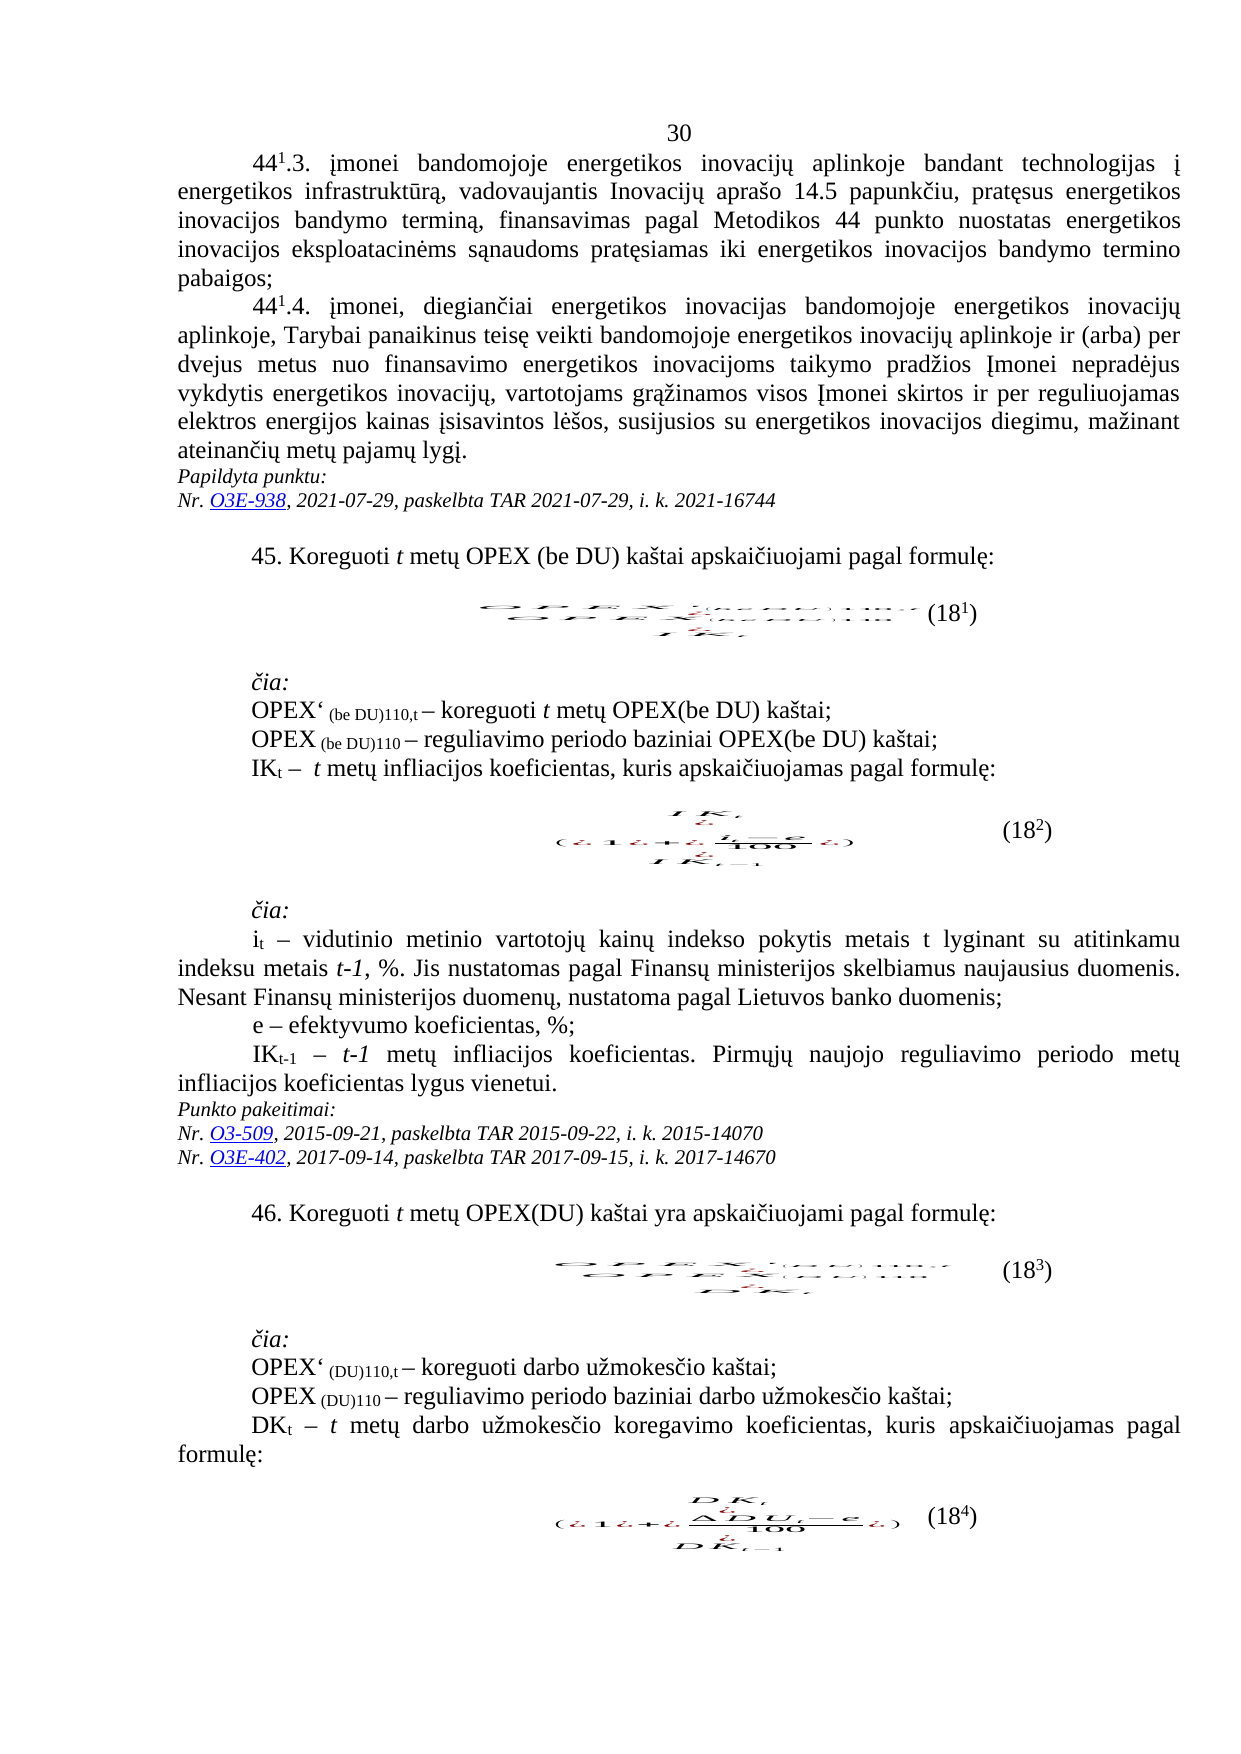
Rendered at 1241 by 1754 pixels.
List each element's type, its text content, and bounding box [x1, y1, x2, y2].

text OPEX (be DU)110 – reguliavimo periodo baziniai OPEX(be DU) kaštai; [251, 724, 1181, 753]
text IKt – t metų infliacijos koeficientas, kuris apskaičiuojamas pagal formulę: [251, 753, 1181, 782]
text Nr. O3-509, 2015-09-21, paskelbta TAR 2015-09-22, i. k. 2015-14070 [177, 1121, 1181, 1145]
text 441.4. įmonei, diegiančiai energetikos inovacijas bandomojoje energetikos inovacijų aplinkoje, Tarybai panaikinus teisę veikti bandomojoje energetikos inovacijų aplinkoje ir (arba) per dvejus metus nuo finansavimo energetikos inovacijoms taikymo pradžios Įmonei nepradėjus vykdytis energetikos inovacijų, vartotojams grąžinamos visos Įmonei skirtos ir per reguliuojamas elektros energijos kainas įsisavintos lėšos, susijusios su energetikos inovacijos diegimu, mažinant ateinančių metų pajamų lygį. [177, 291, 1181, 464]
text OPEX‘ (DU)110,t – koreguoti darbo užmokesčio kaštai; [177, 1352, 1181, 1381]
text IKt-1 – t-1 metų infliacijos koeficientas. Pirmųjų naujojo reguliavimo periodo metų infliacijos koeficientas lygus vienetui. [177, 1039, 1181, 1097]
text DKt – t metų darbo užmokesčio koregavimo koeficientas, kuris apskaičiuojamas pagal formulę: [177, 1410, 1181, 1467]
text (181) [177, 598, 1181, 638]
text Punkto pakeitimai: [177, 1097, 1181, 1121]
text e – efektyvumo koeficientas, %; [177, 1011, 1181, 1039]
text čia: [251, 896, 1181, 924]
text Nr. O3E-402, 2017-09-14, paskelbta TAR 2017-09-15, i. k. 2017-14670 [177, 1145, 1181, 1169]
text 441.3. įmonei bandomojoje energetikos inovacijų aplinkoje bandant technologijas į energetikos infrastruktūrą, vadovaujantis Inovacijų aprašo 14.5 papunkčiu, pratęsus energetikos inovacijos bandymo terminą, finansavimas pagal Metodikos 44 punkto nuostatas energetikos inovacijos eksploatacinėms sąnaudoms pratęsiamas iki energetikos inovacijos bandymo termino pabaigos; [177, 148, 1181, 291]
text čia: [251, 667, 1181, 696]
text 46. Koreguoti t metų OPEX(DU) kaštai yra apskaičiuojami pagal formulę: [177, 1198, 1181, 1226]
text Papildyta punktu: [177, 464, 1181, 488]
text 45. Koreguoti t metų OPEX (be DU) kaštai apskaičiuojami pagal formulę: [177, 541, 1181, 569]
text OPEX‘ (be DU)110,t – koreguoti t metų OPEX(be DU) kaštai; [251, 696, 1181, 724]
text OPEX (DU)110 – reguliavimo periodo baziniai darbo užmokesčio kaštai; [177, 1381, 1181, 1410]
text (183) [177, 1255, 1181, 1295]
text Nr. O3E-938, 2021-07-29, paskelbta TAR 2021-07-29, i. k. 2021-16744 [177, 488, 1181, 512]
text čia: [177, 1324, 1181, 1352]
text (182) [177, 811, 1181, 867]
text (184) [177, 1496, 1181, 1552]
text it – vidutinio metinio vartotojų kainų indekso pokytis metais t lyginant su atitinkamu indeksu metais t-1, %. Jis nustatomas pagal Finansų ministerijos skelbiamus naujausius duomenis. Nesant Finansų ministerijos duomenų, nustatoma pagal Lietuvos banko duomenis; [177, 924, 1181, 1011]
